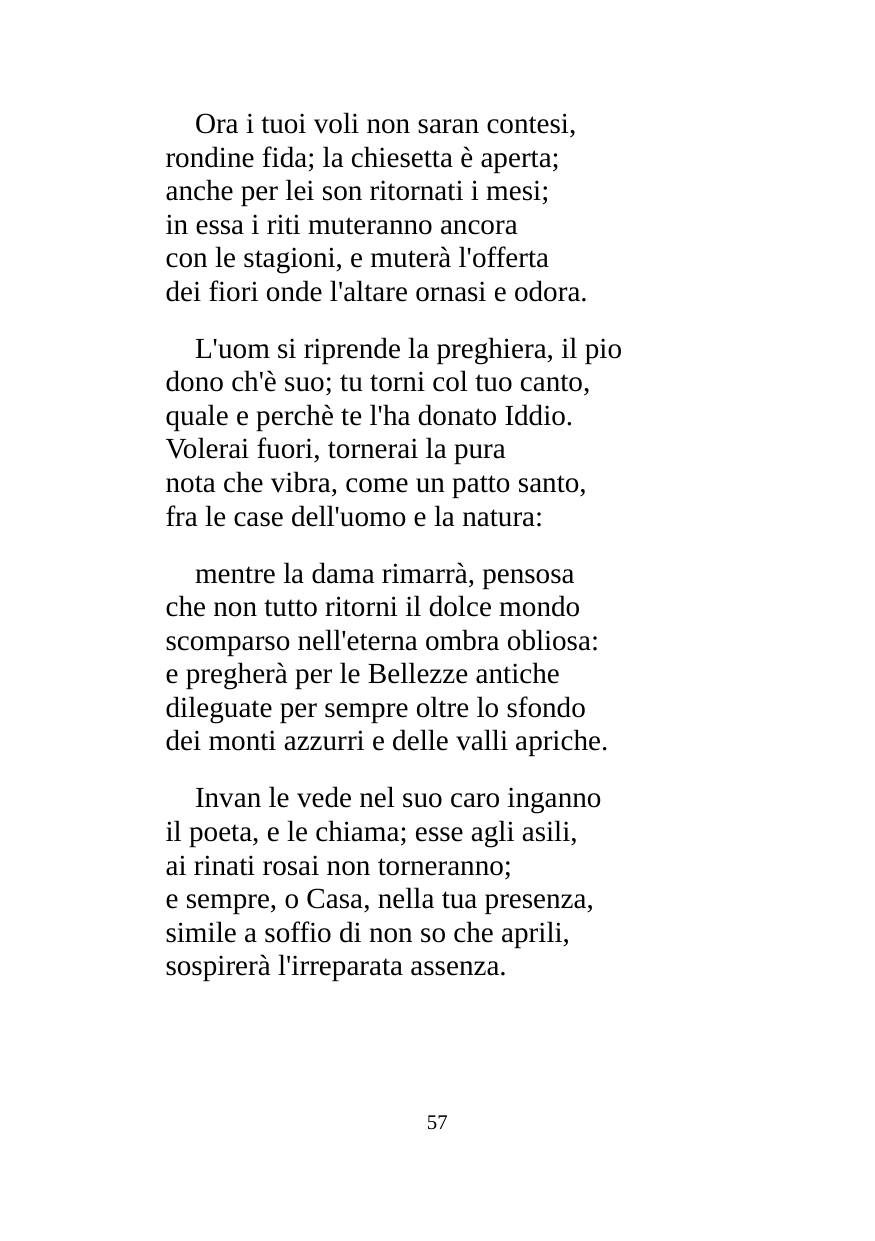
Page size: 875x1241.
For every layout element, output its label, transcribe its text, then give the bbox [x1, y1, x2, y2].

text L'uom si riprende la preghiera, il pio dono ch'è suo; tu torni col tuo canto, quale e perchè te l'ha donato Iddio. Volerai fuori, tornerai la pura nota che vibra, come un patto santo, fra le case dell'uomo e la natura: [165, 331, 768, 532]
text mentre la dama rimarrà, pensosa che non tutto ritorni il dolce mondo scomparso nell'eterna ombra obliosa: e pregherà per le Bellezze antiche dileguate per sempre oltre lo sfondo dei monti azzurri e delle valli apriche. [165, 556, 768, 757]
text Ora i tuoi voli non saran contesi, rondine fida; la chiesetta è aperta; anche per lei son ritornati i mesi; in essa i riti muteranno ancora con le stagioni, e muterà l'offerta dei fiori onde l'altare ornasi e odora. [165, 106, 768, 307]
text Invan le vede nel suo caro inganno il poeta, e le chiama; esse agli asili, ai rinati rosai non torneranno; e sempre, o Casa, nella tua presenza, simile a soffio di non so che aprili, sospirerà l'irreparata assenza. [165, 781, 768, 982]
